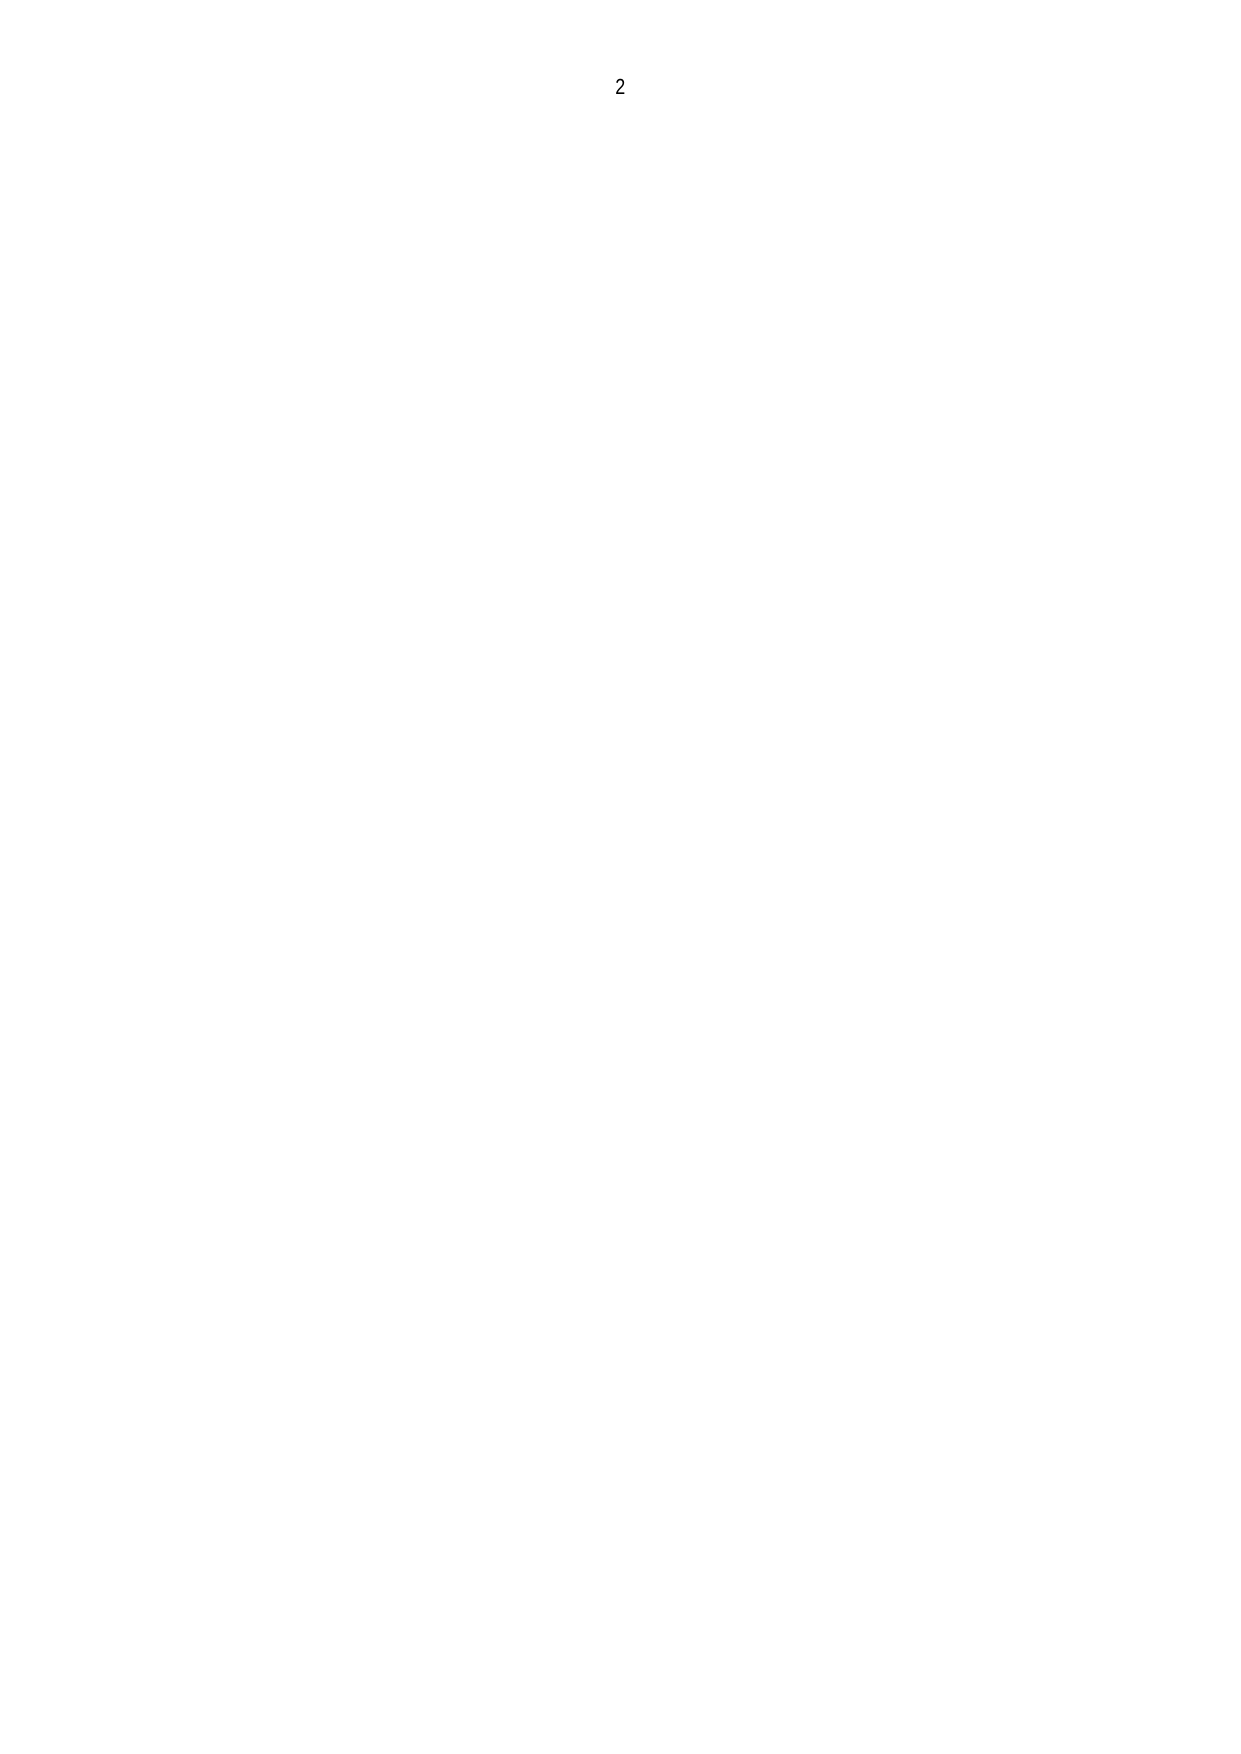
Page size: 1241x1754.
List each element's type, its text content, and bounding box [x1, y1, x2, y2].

text 2 [118, 74, 1122, 99]
